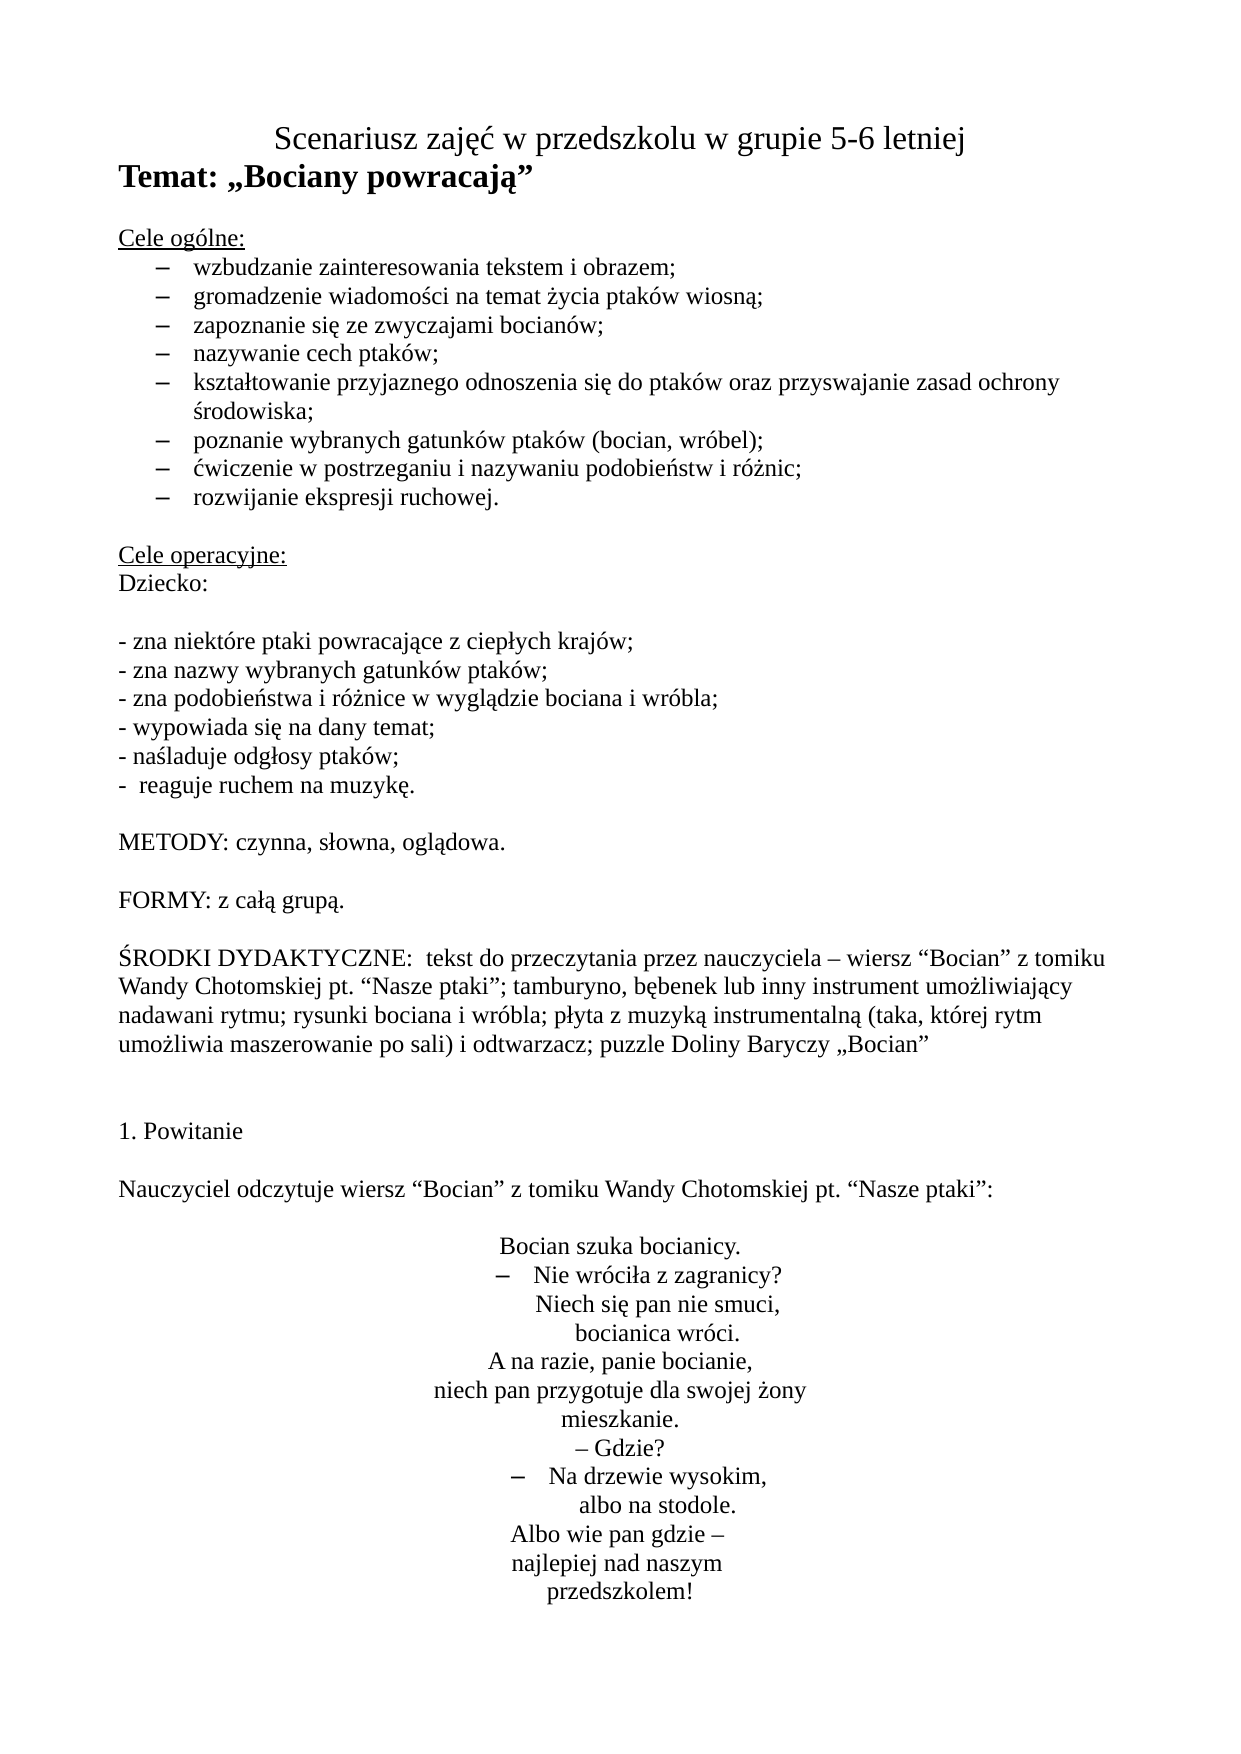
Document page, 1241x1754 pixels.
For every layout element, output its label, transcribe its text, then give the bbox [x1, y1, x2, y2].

text Cele operacyjne: [118, 540, 1122, 568]
list albo na stodole. [156, 1490, 1122, 1519]
text Bocian szuka bocianicy. [118, 1231, 1122, 1260]
text Scenariusz zajęć w przedszkolu w grupie 5-6 letniej [118, 118, 1122, 156]
text ŚRODKI DYDAKTYCZNE: tekst do przeczytania przez nauczyciela – wiersz “Bocian” z tomiku Wandy Chotomskiej pt. “Nasze ptaki”; tamburyno, bębenek lub inny instrument umożliwiający nadawani rytmu; rysunki bociana i wróbla; płyta z muzyką instrumentalną (taka, której rytm umożliwia maszerowanie po sali) i odtwarzacz; puzzle Doliny Baryczy „Bocian” [118, 943, 1122, 1058]
list Nie wróciła z zagranicy? [156, 1260, 1122, 1289]
text 1. Powitanie [118, 1116, 1122, 1145]
text najlepiej nad naszym [118, 1548, 1122, 1576]
list kształtowanie przyjaznego odnoszenia się do ptaków oraz przyswajanie zasad ochrony środowiska; [156, 367, 1122, 425]
list wzbudzanie zainteresowania tekstem i obrazem; [156, 252, 1122, 281]
text - zna nazwy wybranych gatunków ptaków; [118, 655, 1122, 683]
text przedszkolem! [118, 1576, 1122, 1605]
text Albo wie pan gdzie – [118, 1519, 1122, 1548]
list bocianica wróci. [156, 1318, 1122, 1346]
text Temat: „Bociany powracają” [118, 156, 1122, 195]
text Nauczyciel odczytuje wiersz “Bocian” z tomiku Wandy Chotomskiej pt. “Nasze ptaki”: [118, 1174, 1122, 1203]
list nazywanie cech ptaków; [156, 338, 1122, 367]
list gromadzenie wiadomości na temat życia ptaków wiosną; [156, 281, 1122, 310]
text – Gdzie? [118, 1433, 1122, 1461]
text - reaguje ruchem na muzykę. METODY: czynna, słowna, oglądowa. [118, 770, 1122, 856]
list ćwiczenie w postrzeganiu i nazywaniu podobieństw i różnic; [156, 453, 1122, 482]
text - zna niektóre ptaki powracające z ciepłych krajów; [118, 626, 1122, 655]
list Na drzewie wysokim, [156, 1461, 1122, 1490]
text Dziecko: [118, 568, 1122, 626]
text Cele ogólne: [118, 195, 1122, 252]
list zapoznanie się ze zwyczajami bocianów; [156, 310, 1122, 338]
text niech pan przygotuje dla swojej żony [118, 1375, 1122, 1404]
text mieszkanie. [118, 1404, 1122, 1433]
list Niech się pan nie smuci, [156, 1289, 1122, 1318]
text FORMY: z całą grupą. [118, 885, 1122, 913]
text - zna podobieństwa i różnice w wyglądzie bociana i wróbla; - wypowiada się na dany temat; - naśladuje odgłosy ptaków; [118, 683, 1122, 770]
list poznanie wybranych gatunków ptaków (bocian, wróbel); [156, 425, 1122, 453]
list rozwijanie ekspresji ruchowej. [156, 482, 1122, 511]
text A na razie, panie bocianie, [118, 1346, 1122, 1375]
